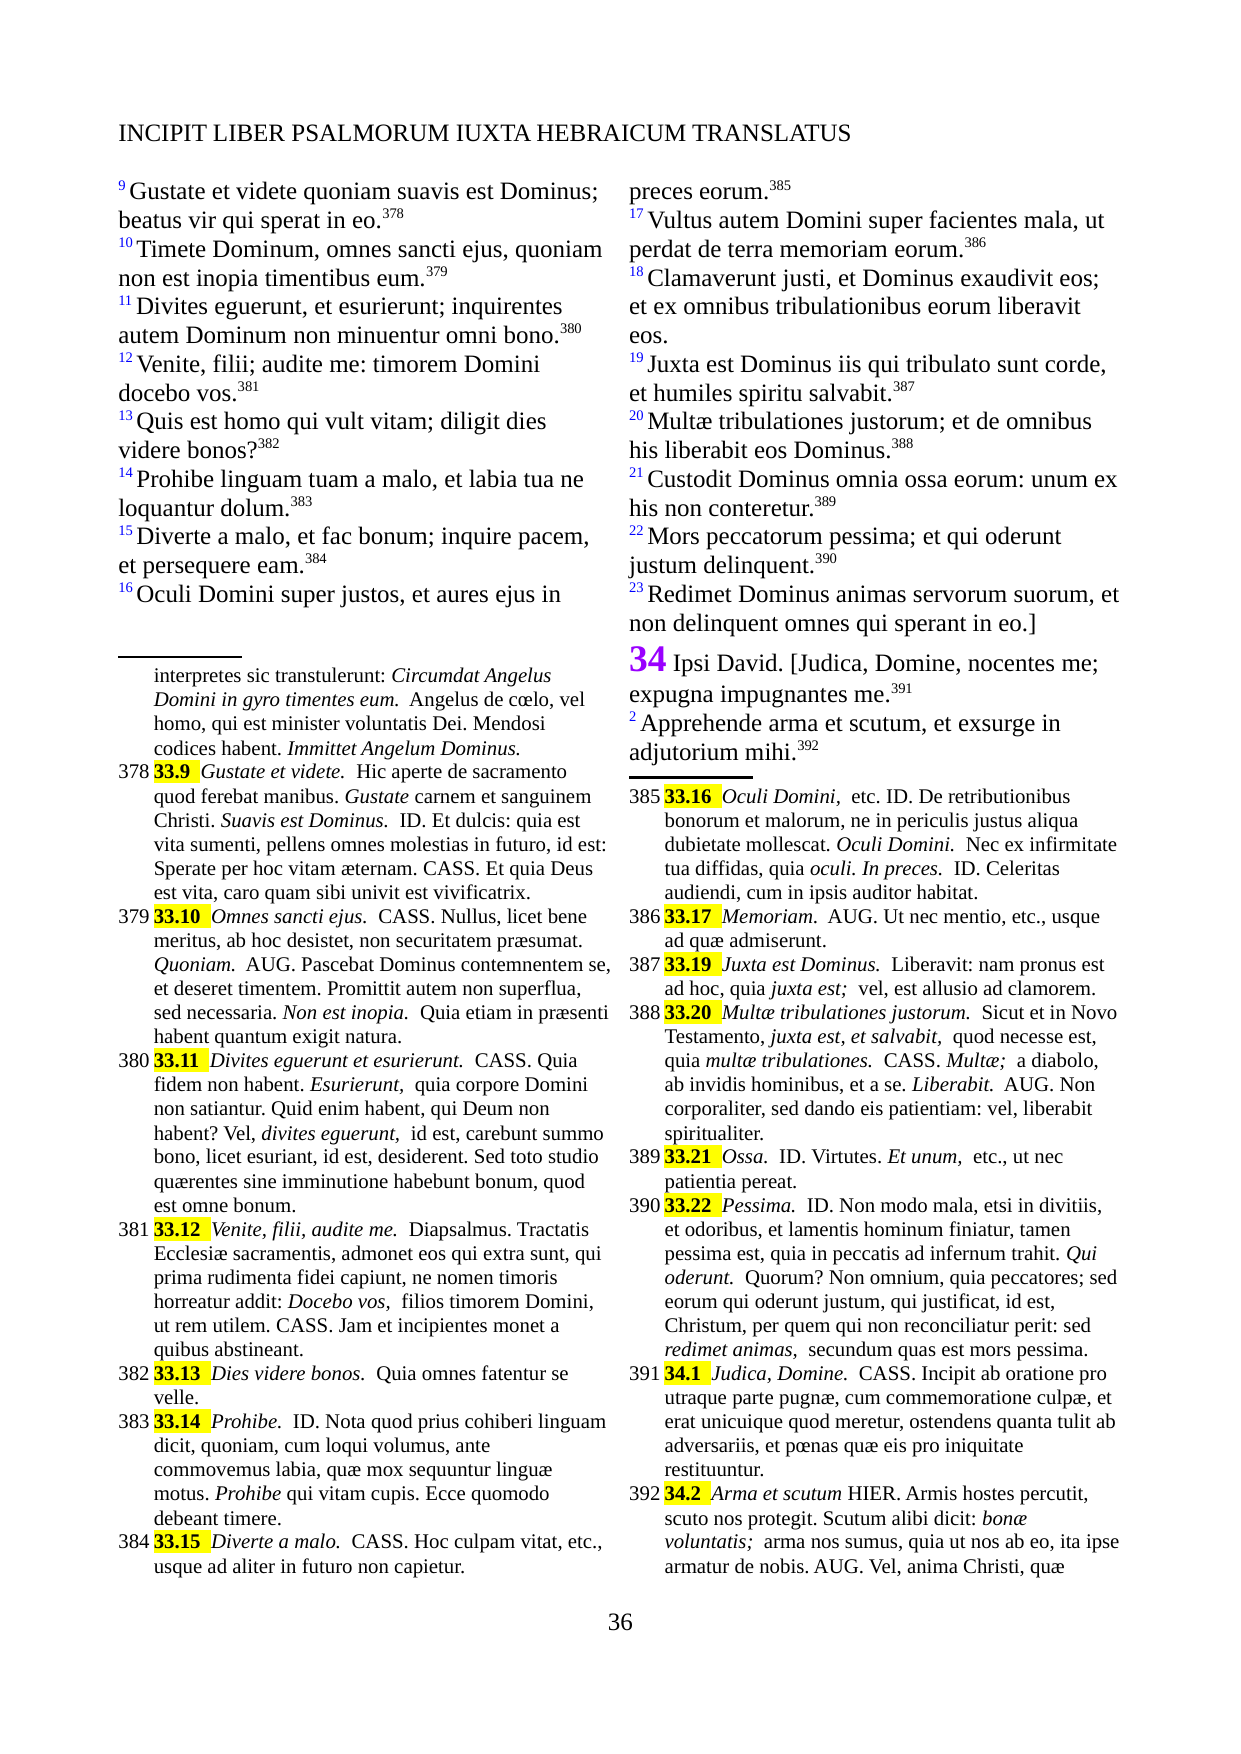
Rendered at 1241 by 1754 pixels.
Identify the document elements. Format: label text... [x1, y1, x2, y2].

text 19 Juxta est Dominus iis qui tribulato sunt corde, et humiles spiritu salvabit. [629, 349, 1122, 406]
text 33.20 Multæ tribulationes justorum. Sicut et in Novo Testamento, juxta est, et salvabit, quod necesse est, quia multæ tribulationes. CASS. Multæ; a diabolo, ab invidis hominibus, et a se. Liberabit. AUG. Non corporaliter, sed dando eis patientiam: vel, liberabit spiritualiter. [629, 1000, 1122, 1144]
text 15 Diverte a malo, et fac bonum; inquire pacem, et persequere eam. [118, 521, 611, 579]
text 33.13 Dies videre bonos. Quia omnes fatentur se velle. [118, 1361, 611, 1409]
text 33.17 Memoriam. AUG. Ut nec mentio, etc., usque ad quæ admiserunt. [629, 904, 1122, 952]
text 20 Multæ tribulationes justorum; et de omnibus his liberabit eos Dominus. [629, 406, 1122, 464]
text 2 Apprehende arma et scutum, et exsurge in adjutorium mihi. [629, 708, 1122, 766]
text 34 Ipsi David. [Judica, Domine, nocentes me; expugna impugnantes me. [629, 636, 1122, 708]
text 14 Prohibe linguam tuam a malo, et labia tua ne loquantur dolum. [118, 464, 611, 521]
text 33.21 Ossa. ID. Virtutes. Et unum, etc., ut nec patientia pereat. [629, 1144, 1122, 1193]
text interpretes sic transtulerunt: Circumdat Angelus Domini in gyro timentes eum. Angelus de cœlo, vel homo, qui est minister voluntatis Dei. Mendosi codices habent. Immittet Angelum Dominus. [118, 663, 611, 759]
text 33.10 Omnes sancti ejus. CASS. Nullus, licet bene meritus, ab hoc desistet, non securitatem præsumat. Quoniam. AUG. Pascebat Dominus contemnentem se, et deseret timentem. Promittit autem non superflua, sed necessaria. Non est inopia. Quia etiam in præsenti habent quantum exigit natura. [118, 904, 611, 1048]
text 33.16 Oculi Domini, etc. ID. De retributionibus bonorum et malorum, ne in periculis justus aliqua dubietate mollescat. Oculi Domini. Nec ex infirmitate tua diffidas, quia oculi. In preces. ID. Celeritas audiendi, cum in ipsis auditor habitat. [629, 783, 1122, 904]
text 33.11 Divites eguerunt et esurierunt. CASS. Quia fidem non habent. Esurierunt, quia corpore Domini non satiantur. Quid enim habent, qui Deum non habent? Vel, divites eguerunt, id est, carebunt summo bono, licet esuriant, id est, desiderent. Sed toto studio quærentes sine imminutione habebunt bonum, quod est omne bonum. [118, 1048, 611, 1217]
text preces eorum. [629, 176, 1122, 205]
text 33.14 Prohibe. ID. Nota quod prius cohiberi linguam dicit, quoniam, cum loqui volumus, ante commovemus labia, quæ mox sequuntur linguæ motus. Prohibe qui vitam cupis. Ecce quomodo debeant timere. [118, 1409, 611, 1529]
text 33.12 Venite, filii, audite me. Diapsalmus. Tractatis Ecclesiæ sacramentis, admonet eos qui extra sunt, qui prima rudimenta fidei capiunt, ne nomen timoris horreatur addit: Docebo vos, filios timorem Domini, ut rem utilem. CASS. Jam et incipientes monet a quibus abstineant. [118, 1217, 611, 1361]
text 18 Clamaverunt justi, et Dominus exaudivit eos; et ex omnibus tribulationibus eorum liberavit eos. [629, 263, 1122, 349]
text 33.22 Pessima. ID. Non modo mala, etsi in divitiis, et odoribus, et lamentis hominum finiatur, tamen pessima est, quia in peccatis ad infernum trahit. Qui oderunt. Quorum? Non omnium, quia peccatores; sed eorum qui oderunt justum, qui justificat, id est, Christum, per quem qui non reconciliatur perit: sed redimet animas, secundum quas est mors pessima. [629, 1193, 1122, 1361]
text 9 Gustate et videte quoniam suavis est Dominus; beatus vir qui sperat in eo. [118, 176, 611, 234]
text 17 Vultus autem Domini super facientes mala, ut perdat de terra memoriam eorum. [629, 205, 1122, 263]
text 10 Timete Dominum, omnes sancti ejus, quoniam non est inopia timentibus eum. [118, 234, 611, 291]
text 34.1 Judica, Domine. CASS. Incipit ab oratione pro utraque parte pugnæ, cum commemoratione culpæ, et erat unicuique quod meretur, ostendens quanta tulit ab adversariis, et pœnas quæ eis pro iniquitate restituuntur. [629, 1361, 1122, 1481]
text 11 Divites eguerunt, et esurierunt; inquirentes autem Dominum non minuentur omni bono. [118, 291, 611, 349]
text 34.2 Arma et scutum HIER. Armis hostes percutit, scuto nos protegit. Scutum alibi dicit: bonæ voluntatis; arma nos sumus, quia ut nos ab eo, ita ipse armatur de nobis. AUG. Vel, anima Christi, quæ [629, 1481, 1122, 1578]
text 16 Oculi Domini super justos, et aures ejus in [118, 579, 611, 608]
text 21 Custodit Dominus omnia ossa eorum: unum ex his non conteretur. [629, 464, 1122, 521]
text 13 Quis est homo qui vult vitam; diligit dies videre bonos? [118, 406, 611, 464]
text 22 Mors peccatorum pessima; et qui oderunt justum delinquent. [629, 521, 1122, 579]
text 33.19 Juxta est Dominus. Liberavit: nam pronus est ad hoc, quia juxta est; vel, est allusio ad clamorem. [629, 952, 1122, 1000]
text 12 Venite, filii; audite me: timorem Domini docebo vos. [118, 349, 611, 406]
text 23 Redimet Dominus animas servorum suorum, et non delinquent omnes qui sperant in eo.] [629, 579, 1122, 636]
text 33.9 Gustate et videte. Hic aperte de sacramento quod ferebat manibus. Gustate carnem et sanguinem Christi. Suavis est Dominus. ID. Et dulcis: quia est vita sumenti, pellens omnes molestias in futuro, id est: Sperate per hoc vitam æternam. CASS. Et quia Deus est vita, caro quam sibi univit est vivificatrix. [118, 759, 611, 904]
text 33.15 Diverte a malo. CASS. Hoc culpam vitat, etc., usque ad aliter in futuro non capietur. [118, 1529, 611, 1578]
